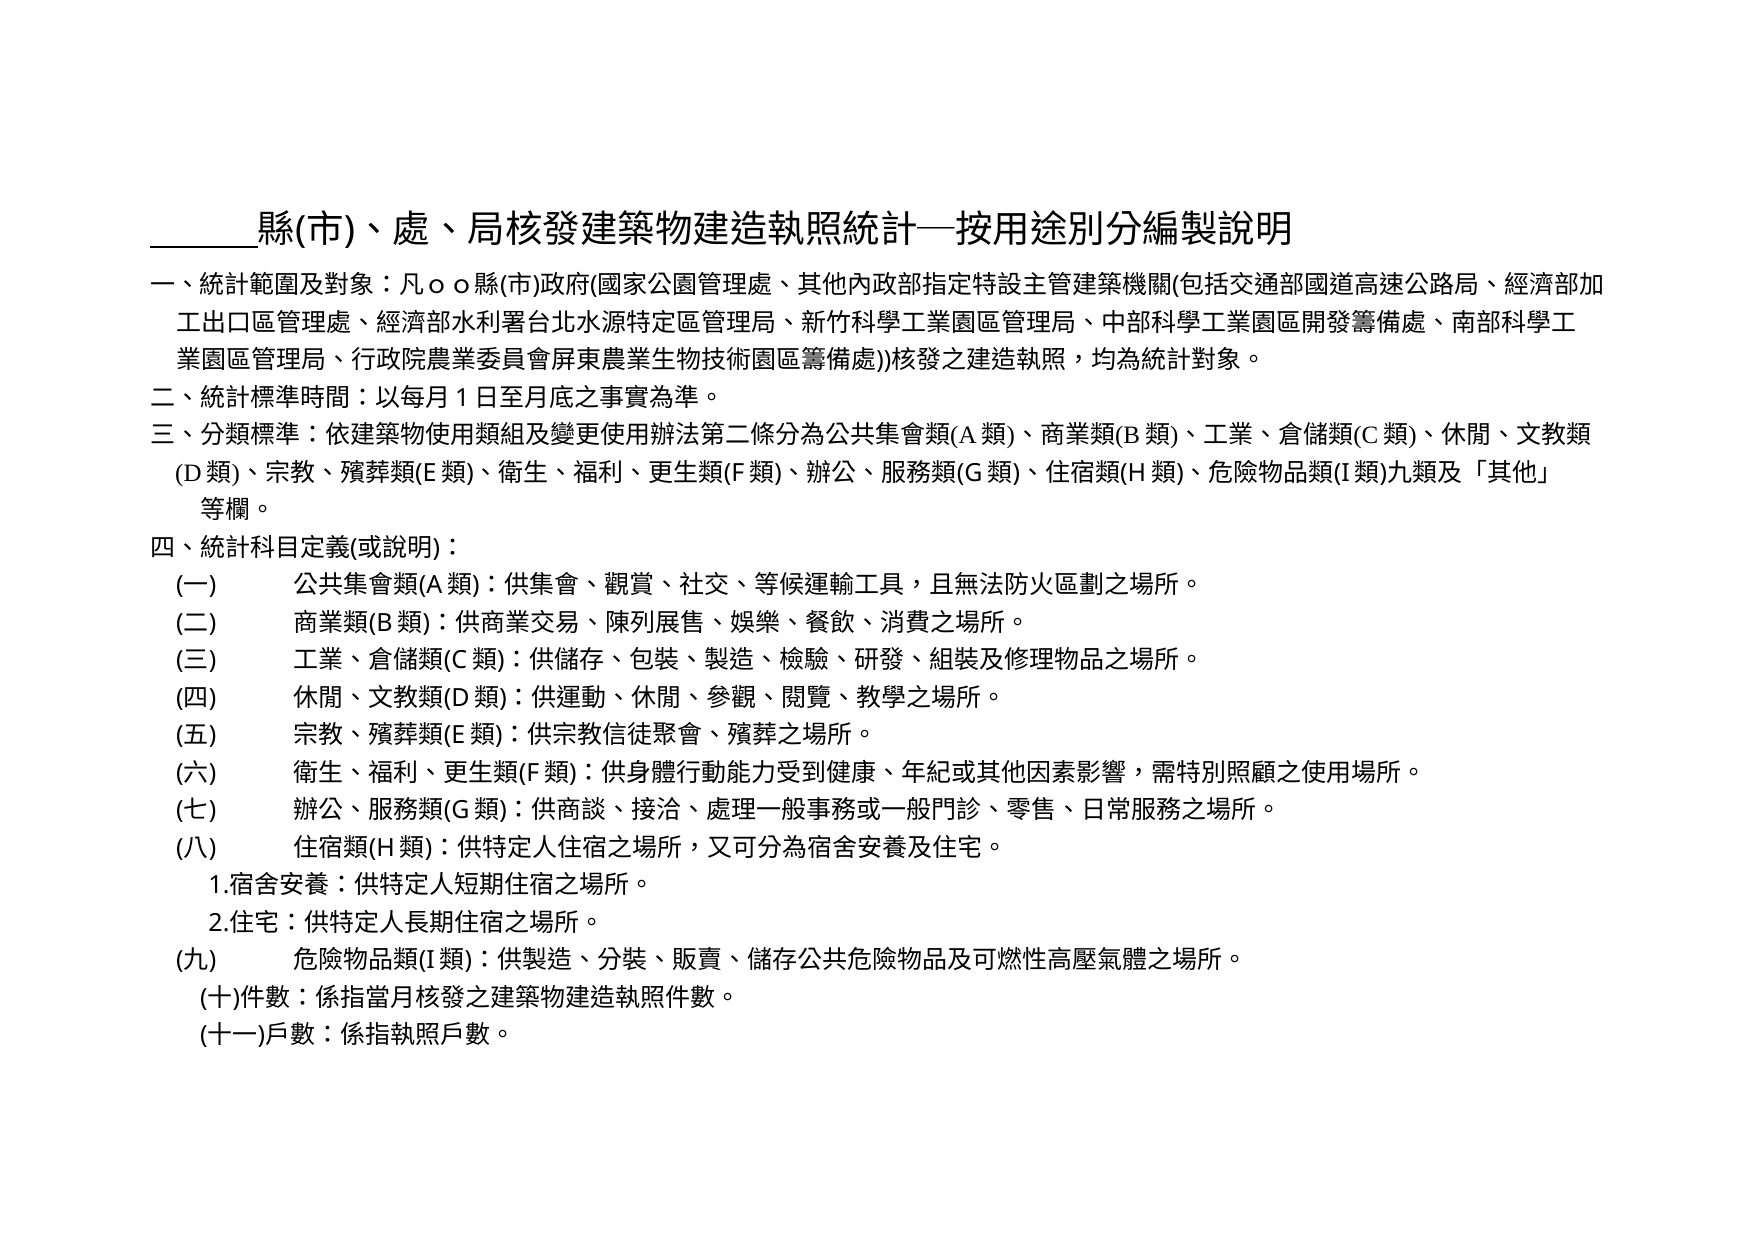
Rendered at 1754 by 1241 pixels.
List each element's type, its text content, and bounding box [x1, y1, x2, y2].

text (三) 工業、倉儲類(C類)：供儲存、包裝、製造、檢驗、研發、組裝及修理物品之場所。 [150, 639, 1604, 676]
text 業園區管理局、行政院農業委員會屏東農業生物技術園區籌備處))核發之建造執照，均為統計對象。 [150, 339, 1604, 376]
text (九) 危險物品類(I類)：供製造、分裝、販賣、儲存公共危險物品及可燃性高壓氣體之場所。 [150, 939, 1604, 976]
text 一、統計範圍及對象：凡ｏｏ縣(市)政府(國家公園管理處、其他內政部指定特設主管建築機關(包括交通部國道高速公路局、經濟部加 [150, 264, 1604, 301]
text (四) 休閒、文教類(D類)：供運動、休閒、參觀、閱覽、教學之場所。 [150, 676, 1604, 714]
text 三、分類標準：依建築物使用類組及變更使用辦法第二條分為公共集會類(A類)、商業類(B類)、工業、倉儲類(C類)、休閒、文教類 [150, 414, 1604, 451]
text 等欄。 [150, 489, 1604, 526]
text (二) 商業類(B類)：供商業交易、陳列展售、娛樂、餐飲、消費之場所。 [150, 601, 1604, 639]
text (八) 住宿類(H類)：供特定人住宿之場所，又可分為宿舍安養及住宅。 [150, 826, 1604, 864]
text (五) 宗教、殯葬類(E類)：供宗教信徒聚會、殯葬之場所。 [150, 714, 1604, 751]
text 工出口區管理處、經濟部水利署台北水源特定區管理局、新竹科學工業園區管理局、中部科學工業園區開發籌備處、南部科學工 [150, 301, 1604, 339]
text (六) 衛生、福利、更生類(F類)：供身體行動能力受到健康、年紀或其他因素影響，需特別照顧之使用場所。 [150, 751, 1604, 789]
text (十)件數：係指當月核發之建築物建造執照件數。 [150, 976, 1604, 1014]
text 縣(市)、處、局核發建築物建造執照統計─按用途別分編製說明 [150, 189, 1604, 264]
text (D類)、宗教、殯葬類(E類)、衛生、福利、更生類(F類)、辦公、服務類(G類)、住宿類(H類)、危險物品類(I類)九類及「其他」 [150, 451, 1604, 489]
text 四、統計科目定義(或說明)： [150, 526, 1604, 564]
text (七) 辦公、服務類(G類)：供商談、接洽、處理一般事務或一般門診、零售、日常服務之場所。 [150, 789, 1604, 826]
text 1.宿舍安養：供特定人短期住宿之場所。 [150, 864, 1604, 901]
text 2.住宅：供特定人長期住宿之場所。 [150, 901, 1604, 939]
text 二、統計標準時間：以每月1日至月底之事實為準。 [150, 376, 1604, 414]
text (一) 公共集會類(A類)：供集會、觀賞、社交、等候運輸工具，且無法防火區劃之場所。 [150, 564, 1604, 601]
text (十一)戶數：係指執照戶數。 [150, 1014, 1604, 1051]
